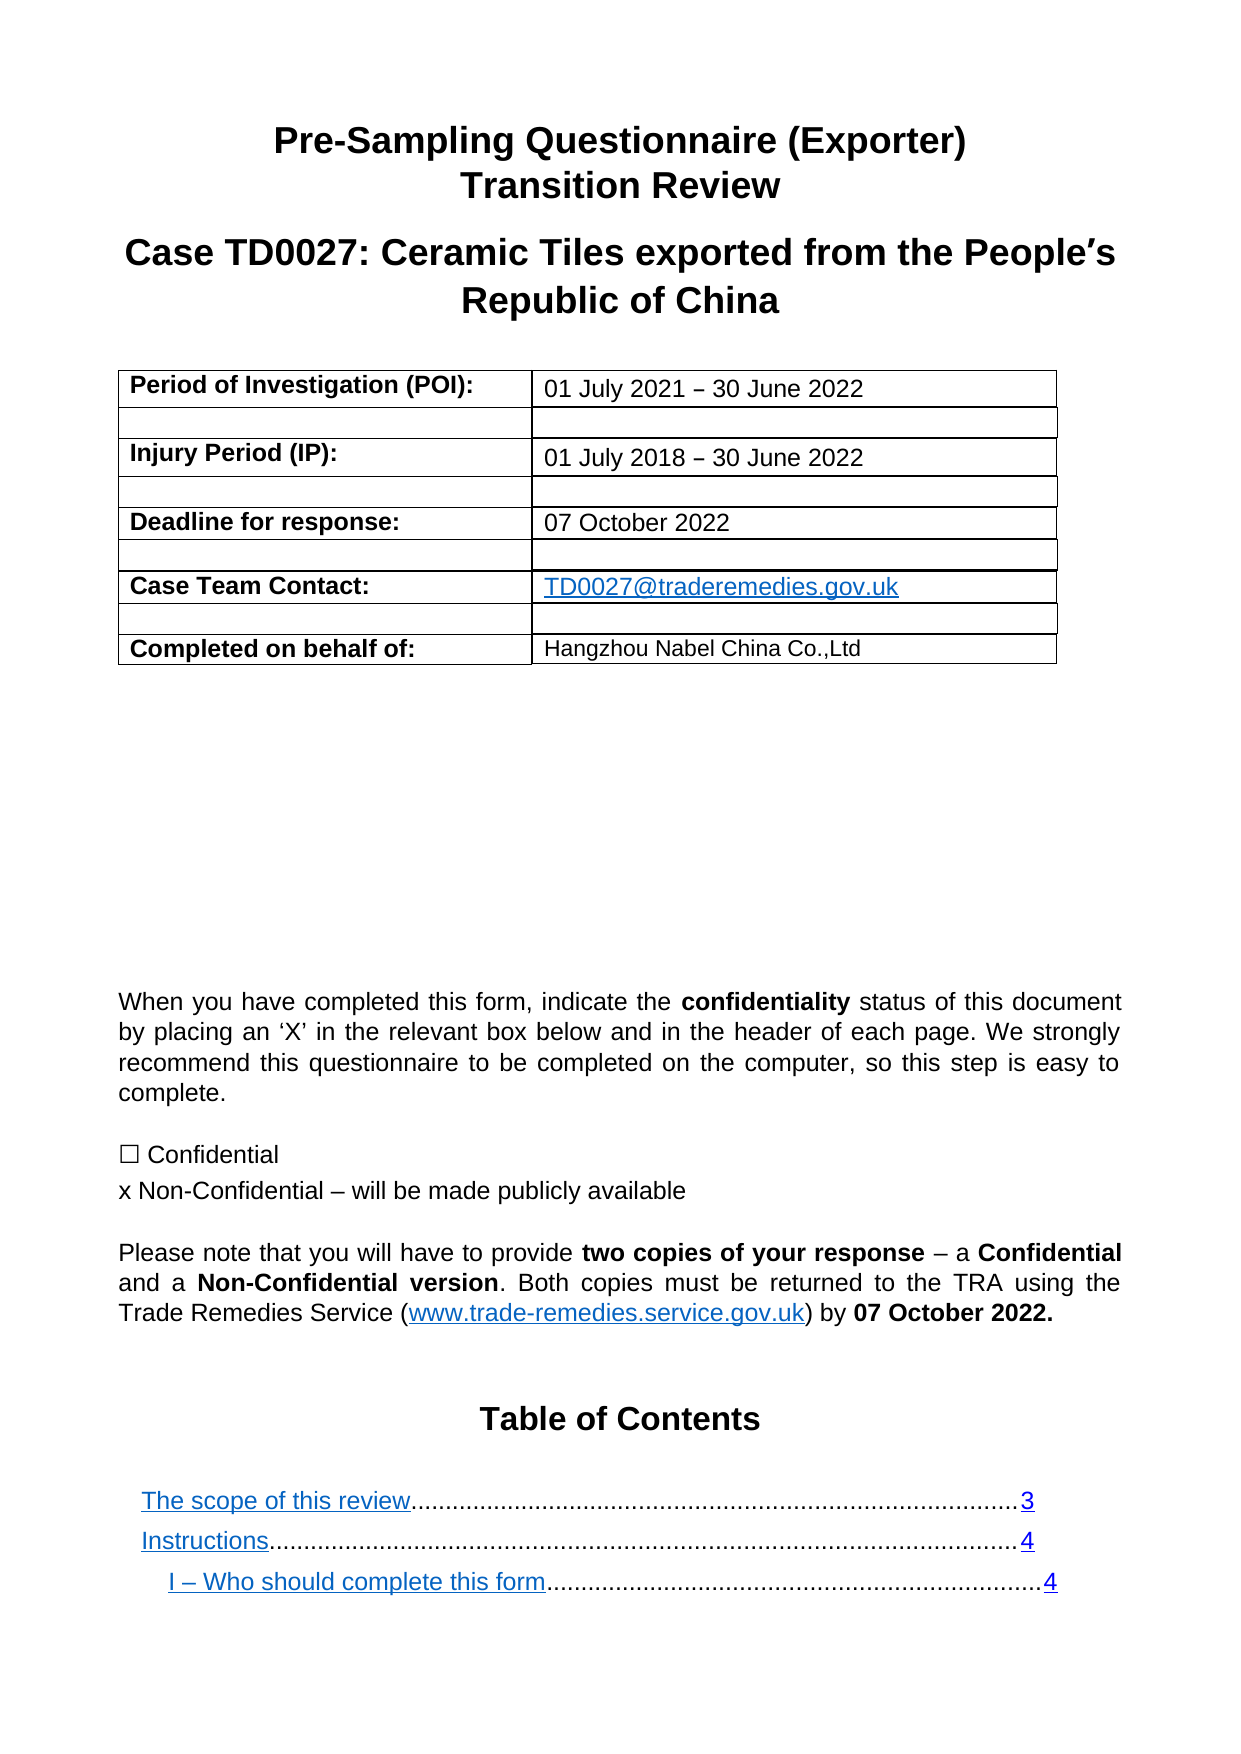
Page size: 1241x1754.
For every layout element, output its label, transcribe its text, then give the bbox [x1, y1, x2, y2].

table_cell TD0027@traderemedies.gov.uk [533, 572, 1056, 602]
text I – Who should complete this form 4 [168, 1567, 1122, 1595]
text Pre-Sampling Questionnaire (Exporter) [118, 118, 1122, 161]
table_cell [119, 540, 531, 570]
table_cell [119, 408, 531, 438]
table_cell [533, 477, 1057, 506]
table_cell 07 October 2022 [533, 508, 1056, 538]
text Please note that you will have to provide two copies of your response – a Confidential and a Non-Confidential version. Both copies must be returned to the TRA using the Trade Remedies Service (www.trade-remedies.service.gov.uk) by 07 October 2022. [118, 1238, 1122, 1327]
table_header 01 July 2021 – 30 June 2022 [533, 371, 1056, 406]
text Transition Review [118, 163, 1122, 206]
text The scope of this review 3 [141, 1486, 1122, 1514]
table_cell [533, 408, 1057, 437]
table_cell [533, 604, 1057, 633]
table_cell Deadline for response: [119, 508, 531, 539]
text x Non-Confidential – will be made publicly available [118, 1173, 1122, 1207]
text When you have completed this form, indicate the confidentiality status of this document by placing an ‘X’ in the relevant box below and in the header of each page. We strongly recommend this questionnaire to be completed on the computer, so this step is easy to complete. [118, 987, 1122, 1106]
table_cell 01 July 2018 – 30 June 2022 [533, 439, 1056, 475]
text ☐ Confidential [118, 1137, 1122, 1171]
text Instructions 4 [141, 1526, 1122, 1555]
text Table of Contents [118, 1399, 1122, 1438]
table_cell Case Team Contact: [119, 572, 531, 603]
table_cell [119, 477, 531, 507]
table_cell [119, 604, 531, 634]
table_cell Completed on behalf of: [119, 635, 531, 664]
table_header Period of Investigation (POI): [119, 371, 531, 407]
table_cell Injury Period (IP): [119, 439, 531, 476]
text Case TD0027: Ceramic Tiles exported from the People’s Republic of China [118, 225, 1122, 321]
table_cell [533, 540, 1057, 569]
table_cell Hangzhou Nabel China Co.,Ltd [533, 635, 1056, 663]
